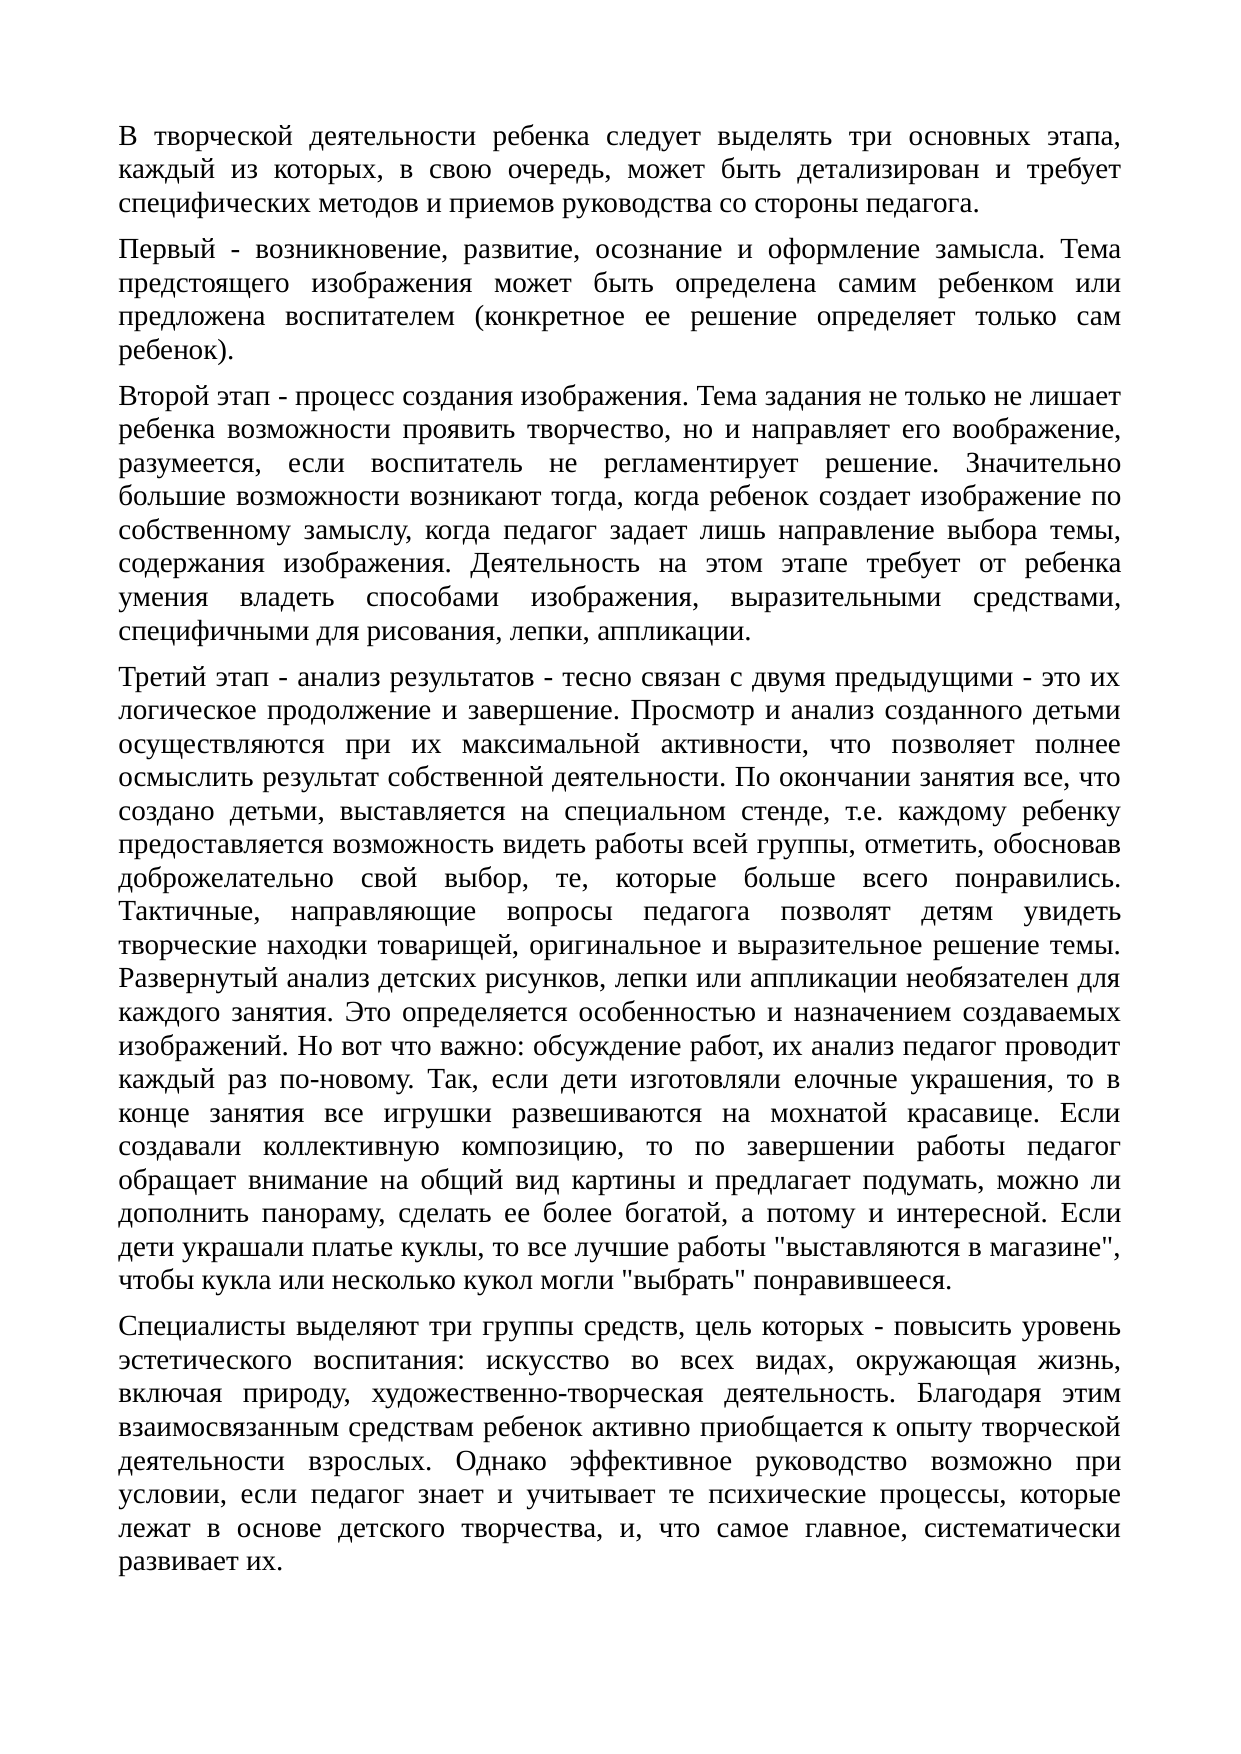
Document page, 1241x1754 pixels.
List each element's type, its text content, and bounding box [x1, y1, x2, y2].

text Третий этап - анализ результатов - тесно связан с двумя предыдущими - это их логическое продолжение и завершение. Просмотр и анализ созданного детьми осуществляются при их максимальной активности, что позволяет полнее осмыслить результат собственной деятельности. По окончании занятия все, что создано детьми, выставляется на специальном стенде, т.е. каждому ребенку предоставляется возможность видеть работы всей группы, отметить, обосновав доброжелательно свой выбор, те, которые больше всего понравились. Тактичные, направляющие вопросы педагога позволят детям увидеть творческие находки товарищей, оригинальное и выразительное решение темы. Развернутый анализ детских рисунков, лепки или аппликации необязателен для каждого занятия. Это определяется особенностью и назначением создаваемых изображений. Но вот что важно: обсуждение работ, их анализ педагог проводит каждый раз по-новому. Так, если дети изготовляли елочные украшения, то в конце занятия все игрушки развешиваются на мохнатой красавице. Если создавали коллективную композицию, то по завершении работы педагог обращает внимание на общий вид картины и предлагает подумать, можно ли дополнить панораму, сделать ее более богатой, а потому и интересной. Если дети украшали платье куклы, то все лучшие работы "выставляются в магазине", чтобы кукла или несколько кукол могли "выбрать" понравившееся. [118, 659, 1122, 1296]
text В творческой деятельности ребенка следует выделять три основных этапа, каждый из которых, в свою очередь, может быть детализирован и требует специфических методов и приемов руководства со стороны педагога. [118, 118, 1122, 219]
text Второй этап - процесс создания изображения. Тема задания не только не лишает ребенка возможности проявить творчество, но и направляет его воображение, разумеется, если воспитатель не регламентирует решение. Значительно большие возможности возникают тогда, когда ребенок создает изображение по собственному замыслу, когда педагог задает лишь направление выбора темы, содержания изображения. Деятельность на этом этапе требует от ребенка умения владеть способами изображения, выразительными средствами, специфичными для рисования, лепки, аппликации. [118, 378, 1122, 646]
text Специалисты выделяют три группы средств, цель которых - повысить уровень эстетического воспитания: искусство во всех видах, окружающая жизнь, включая природу, художественно-творческая деятельность. Благодаря этим взаимосвязанным средствам ребенок активно приобщается к опыту творческой деятельности взрослых. Однако эффективное руководство возможно при условии, если педагог знает и учитывает те психические процессы, которые лежат в основе детского творчества, и, что самое главное, систематически развивает их. [118, 1308, 1122, 1577]
text Первый - возникновение, развитие, осознание и оформление замысла. Тема предстоящего изображения может быть определена самим ребенком или предложена воспитателем (конкретное ее решение определяет только сам ребенок). [118, 231, 1122, 365]
